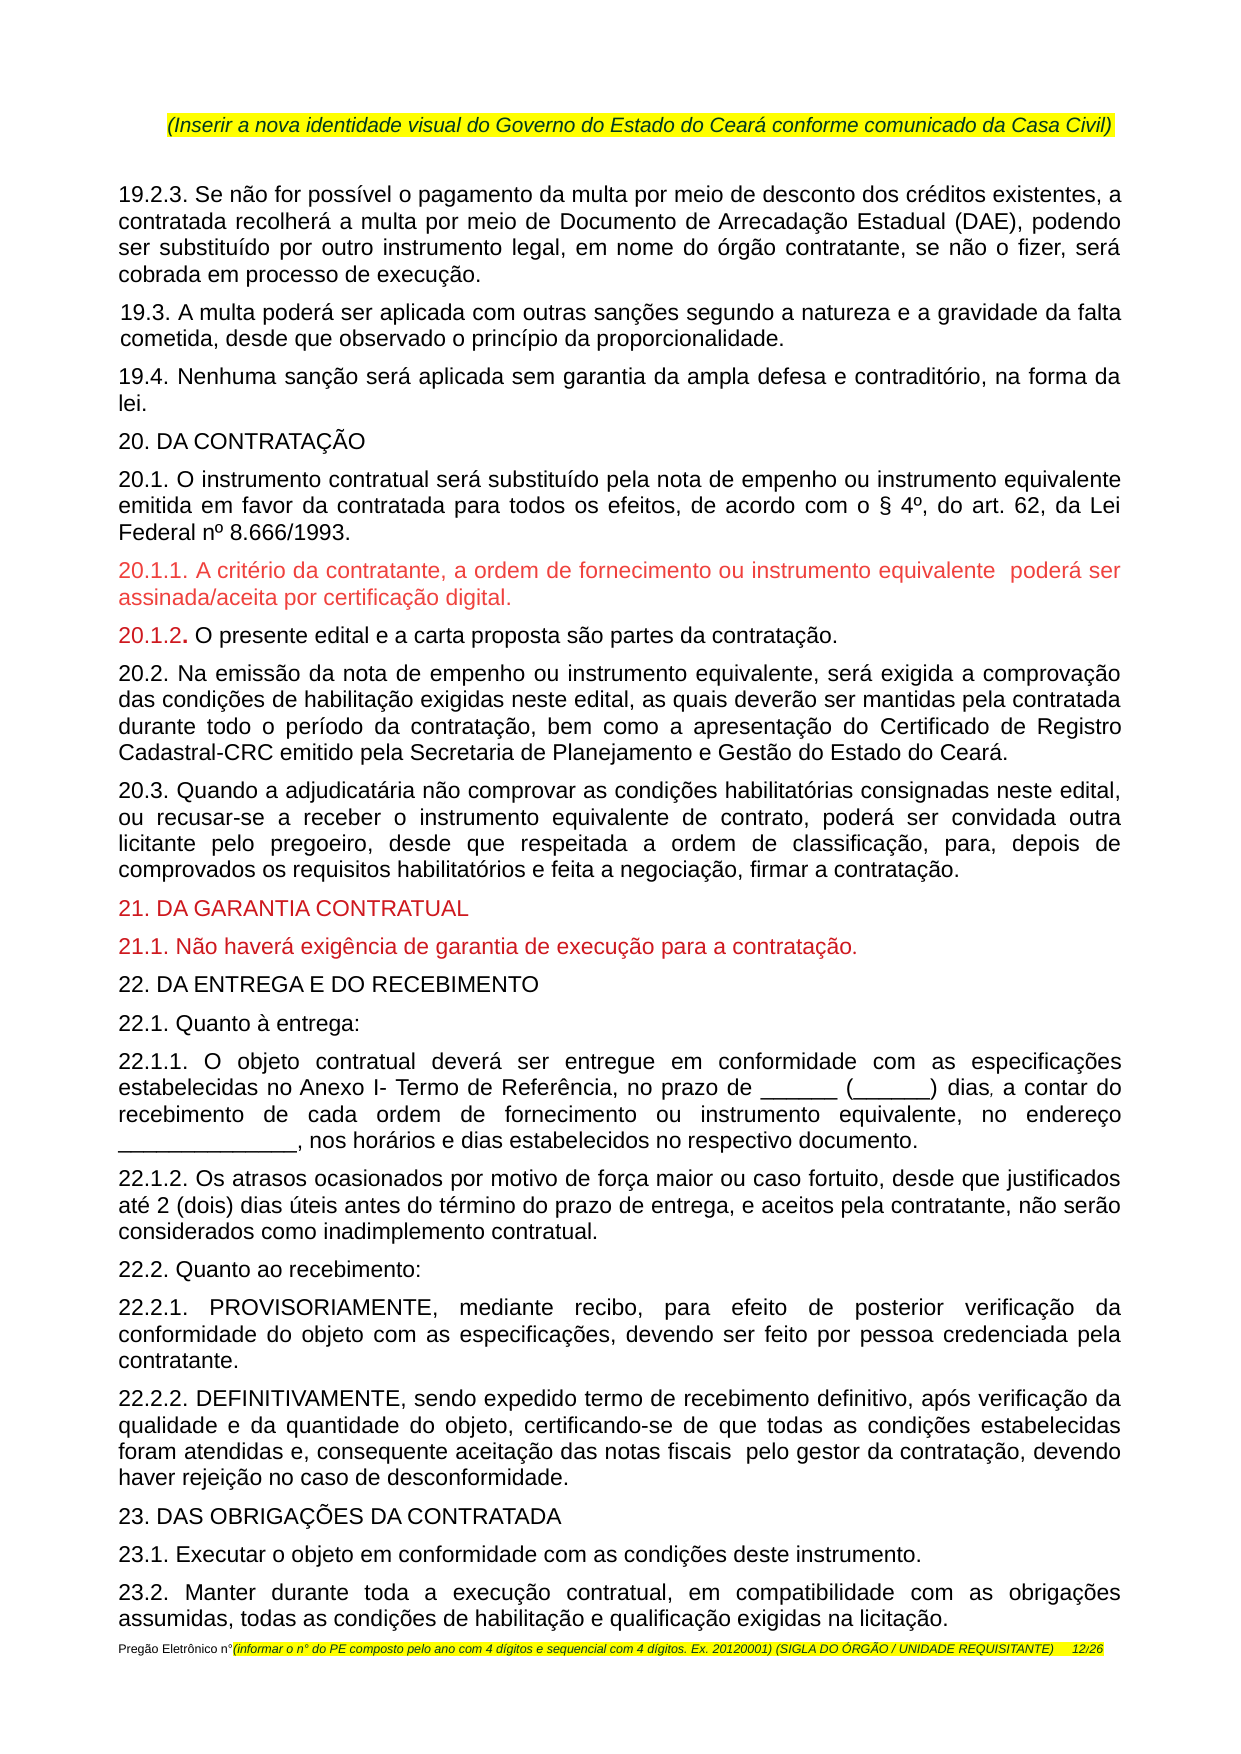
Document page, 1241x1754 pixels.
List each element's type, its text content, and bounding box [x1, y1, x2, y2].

text 19.4. Nenhuma sanção será aplicada sem garantia da ampla defesa e contraditório, na forma da lei. [118, 363, 1122, 416]
text 21.1. Não haverá exigência de garantia de execução para a contratação. [118, 933, 1123, 959]
text 23.1. Executar o objeto em conformidade com as condições deste instrumento. [118, 1541, 1122, 1567]
text 20.3. Quando a adjudicatária não comprovar as condições habilitatórias consignadas neste edital, ou recusar-se a receber o instrumento equivalente de contrato, poderá ser convidada outra licitante pelo pregoeiro, desde que respeitada a ordem de classificação, para, depois de comprovados os requisitos habilitatórios e feita a negociação, firmar a contratação. [118, 777, 1122, 883]
text 19.3. A multa poderá ser aplicada com outras sanções segundo a natureza e a gravidade da falta cometida, desde que observado o princípio da proporcionalidade. [120, 299, 1122, 351]
text 19.2.3. Se não for possível o pagamento da multa por meio de desconto dos créditos existentes, a contratada recolherá a multa por meio de Documento de Arrecadação Estadual (DAE), podendo ser substituído por outro instrumento legal, em nome do órgão contratante, se não o fizer, será cobrada em processo de execução. [118, 181, 1122, 287]
text 22. DA ENTREGA E DO RECEBIMENTO [118, 971, 1122, 998]
text 22.1.2. Os atrasos ocasionados por motivo de força maior ou caso fortuito, desde que justificados até 2 (dois) dias úteis antes do término do prazo de entrega, e aceitos pela contratante, não serão considerados como inadimplemento contratual. [118, 1165, 1122, 1244]
text 23.2. Manter durante toda a execução contratual, em compatibilidade com as obrigações assumidas, todas as condições de habilitação e qualificação exigidas na licitação. [118, 1579, 1122, 1632]
text 20. DA CONTRATAÇÃO [118, 428, 1122, 454]
text 22.1. Quanto à entrega: [118, 1010, 1122, 1036]
text 22.2.1. PROVISORIAMENTE, mediante recibo, para efeito de posterior verificação da conformidade do objeto com as especificações, devendo ser feito por pessoa credenciada pela contratante. [118, 1294, 1122, 1373]
text 22.1.1. O objeto contratual deverá ser entregue em conformidade com as especificações estabelecidas no Anexo I- Termo de Referência, no prazo de ______ (______) dias, a contar do recebimento de cada ordem de fornecimento ou instrumento equivalente, no endereço ______________, nos horários e dias estabelecidos no respectivo documento. [118, 1048, 1122, 1153]
text 20.1. O instrumento contratual será substituído pela nota de empenho ou instrumento equivalente emitida em favor da contratada para todos os efeitos, de acordo com o § 4º, do art. 62, da Lei Federal nº 8.666/1993. [118, 466, 1122, 545]
text 20.1.1. A critério da contratante, a ordem de fornecimento ou instrumento equivalente poderá ser assinada/aceita por certificação digital. [118, 557, 1122, 610]
text 20.2. Na emissão da nota de empenho ou instrumento equivalente, será exigida a comprovação das condições de habilitação exigidas neste edital, as quais deverão ser mantidas pela contratada durante todo o período da contratação, bem como a apresentação do Certificado de Registro Cadastral-CRC emitido pela Secretaria de Planejamento e Gestão do Estado do Ceará. [118, 660, 1122, 765]
text 22.2.2. DEFINITIVAMENTE, sendo expedido termo de recebimento definitivo, após verificação da qualidade e da quantidade do objeto, certificando-se de que todas as condições estabelecidas foram atendidas e, consequente aceitação das notas fiscais pelo gestor da contratação, devendo haver rejeição no caso de desconformidade. [118, 1385, 1122, 1491]
text 21. DA GARANTIA CONTRATUAL [118, 894, 1123, 921]
text 22.2. Quanto ao recebimento: [118, 1256, 1122, 1282]
text 23. DAS OBRIGAÇÕES DA CONTRATADA [118, 1503, 1122, 1529]
text 20.1.2. O presente edital e a carta proposta são partes da contratação. [118, 622, 1122, 648]
